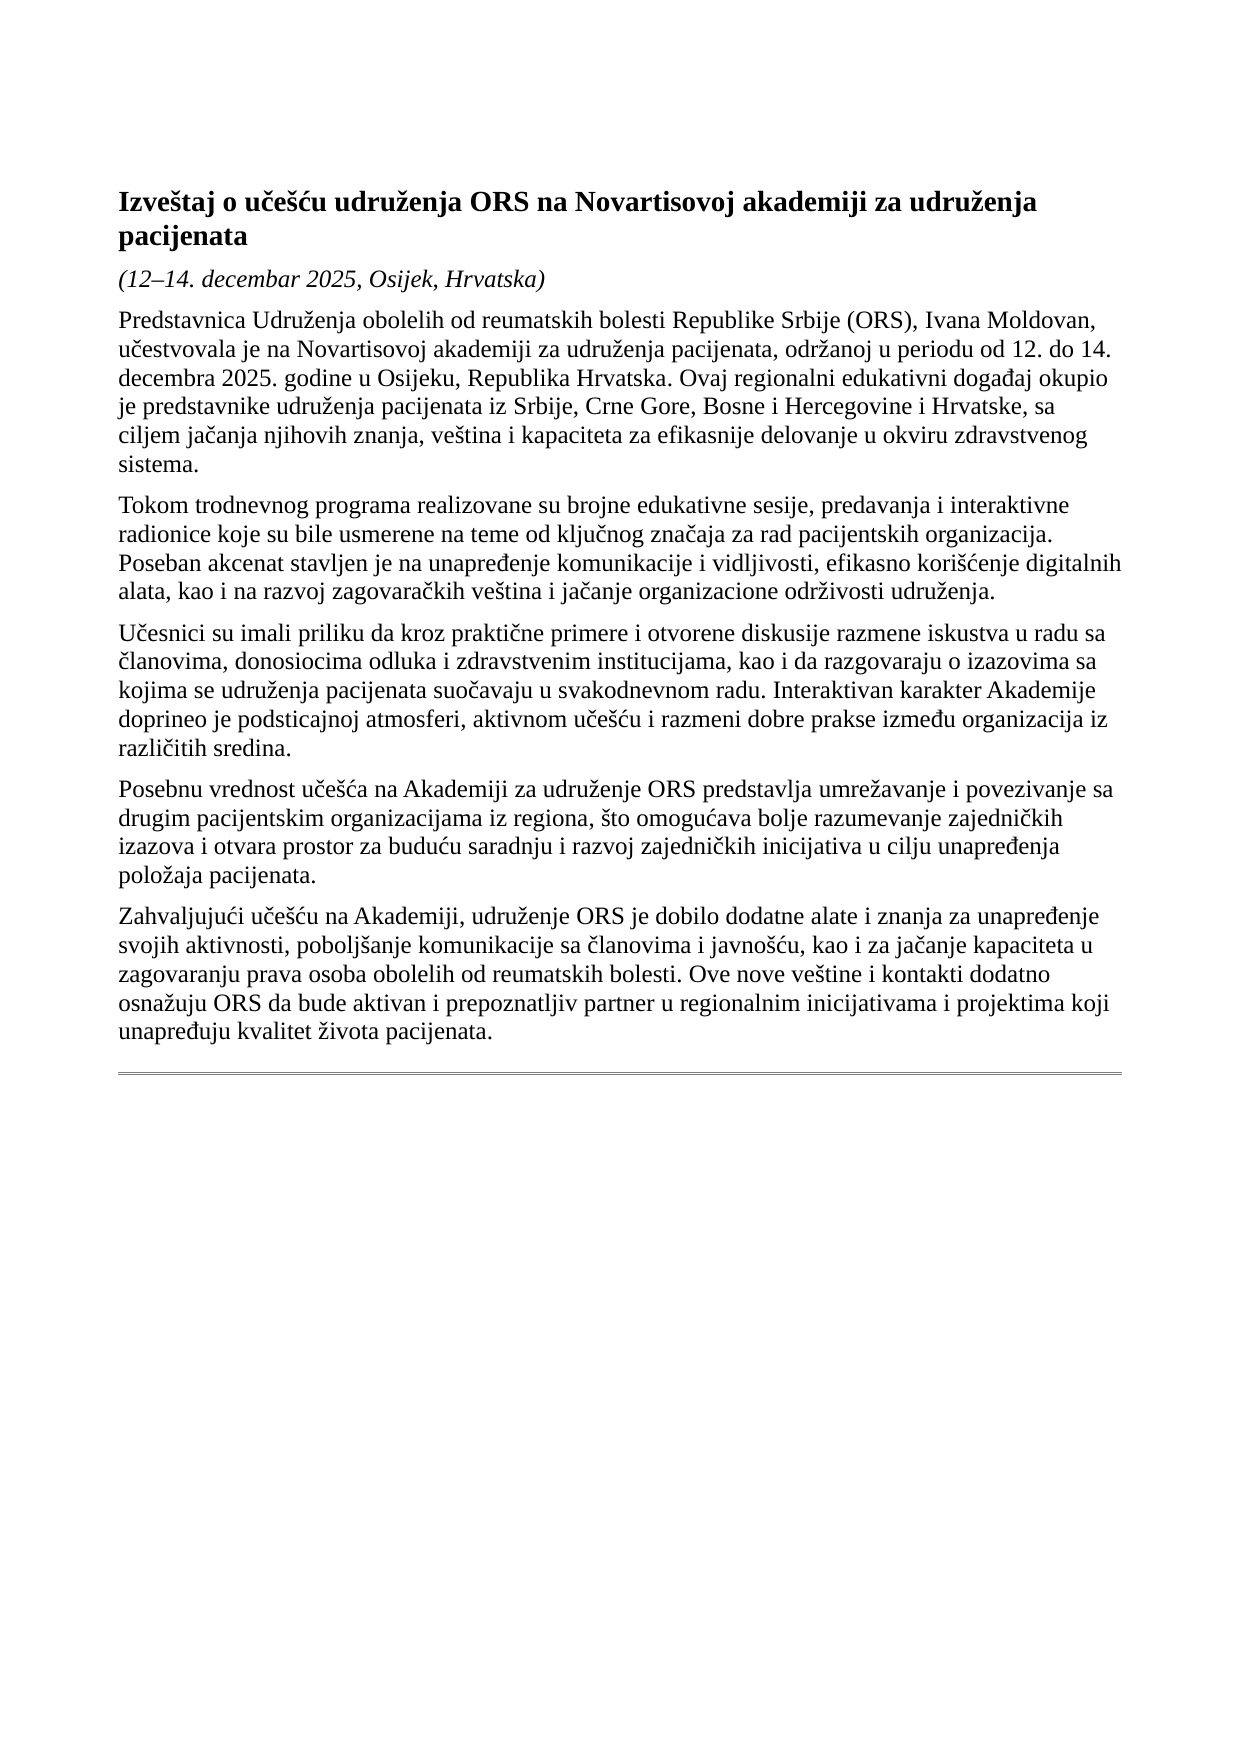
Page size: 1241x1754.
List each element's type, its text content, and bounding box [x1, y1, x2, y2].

text Učesnici su imali priliku da kroz praktične primere i otvorene diskusije razmene iskustva u radu sa članovima, donosiocima odluka i zdravstvenim institucijama, kao i da razgovaraju o izazovima sa kojima se udruženja pacijenata suočavaju u svakodnevnom radu. Interaktivan karakter Akademije doprineo je podsticajnoj atmosferi, aktivnom učešću i razmeni dobre prakse između organizacija iz različitih sredina. [118, 618, 1122, 761]
text Tokom trodnevnog programa realizovane su brojne edukativne sesije, predavanja i interaktivne radionice koje su bile usmerene na teme od ključnog značaja za rad pacijentskih organizacija. Poseban akcenat stavljen je na unapređenje komunikacije i vidljivosti, efikasno korišćenje digitalnih alata, kao i na razvoj zagovaračkih veština i jačanje organizacione održivosti udruženja. [118, 490, 1122, 605]
text Zahvaljujući učešću na Akademiji, udruženje ORS je dobilo dodatne alate i znanja za unapređenje svojih aktivnosti, poboljšanje komunikacije sa članovima i javnošću, kao i za jačanje kapaciteta u zagovaranju prava osoba obolelih od reumatskih bolesti. Ove nove veštine i kontakti dodatno osnažuju ORS da bude aktivan i prepoznatljiv partner u regionalnim inicijativama i projektima koji unapređuju kvalitet života pacijenata. [118, 901, 1122, 1045]
text Predstavnica Udruženja obolelih od reumatskih bolesti Republike Srbije (ORS), Ivana Moldovan, učestvovala je na Novartisovoj akademiji za udruženja pacijenata, održanoj u periodu od 12. do 14. decembra 2025. godine u Osijeku, Republika Hrvatska. Ovaj regionalni edukativni događaj okupio je predstavnike udruženja pacijenata iz Srbije, Crne Gore, Bosne i Hercegovine i Hrvatske, sa ciljem jačanja njihovih znanja, veština i kapaciteta za efikasnije delovanje u okviru zdravstvenog sistema. [118, 305, 1122, 478]
text (12–14. decembar 2025, Osijek, Hrvatska) [118, 264, 1122, 293]
text Posebnu vrednost učešća na Akademiji za udruženje ORS predstavlja umrežavanje i povezivanje sa drugim pacijentskim organizacijama iz regiona, što omogućava bolje razumevanje zajedničkih izazova i otvara prostor za buduću saradnju i razvoj zajedničkih inicijativa u cilju unapređenja položaja pacijenata. [118, 774, 1122, 889]
subtitle Izveštaj o učešću udruženja ORS na Novartisovoj akademiji za udruženja pacijenata [118, 184, 1122, 251]
